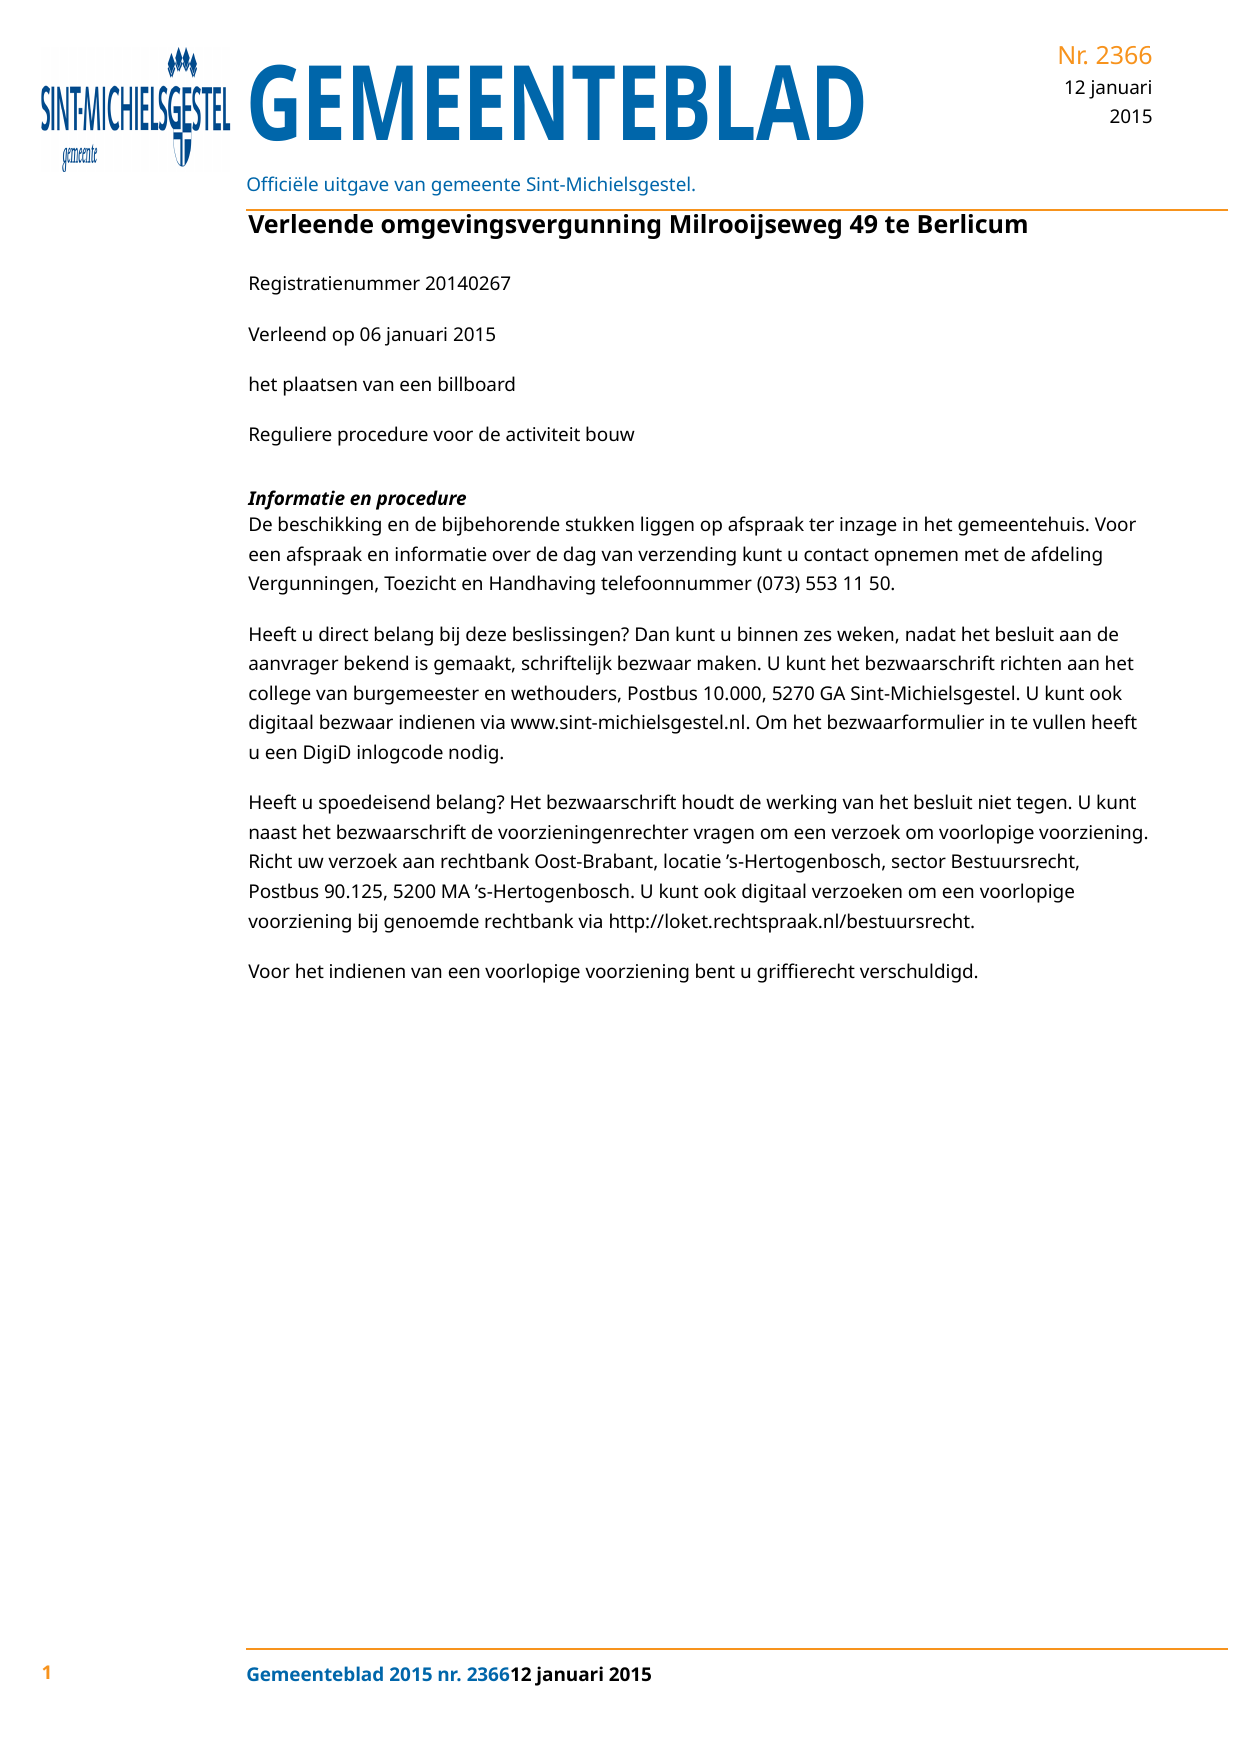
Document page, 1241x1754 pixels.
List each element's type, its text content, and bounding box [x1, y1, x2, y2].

text Voor het indienen van een voorlopige voorziening bent u griffierecht verschuldigd. [248, 958, 1152, 984]
text Registratienummer 20140267 [248, 270, 1152, 296]
text Heeft u direct belang bij deze beslissingen? Dan kunt u binnen zes weken, nadat het besluit aan de aanvrager bekend is gemaakt, schriftelijk bezwaar maken. U kunt het bezwaarschrift richten aan het college van burgemeester en wethouders, Postbus 10.000, 5270 GA Sint-Michielsgestel. U kunt ook digitaal bezwaar indienen via www.sint-michielsgestel.nl. Om het bezwaarformulier in te vullen heeft u een DigiD inlogcode nodig. [248, 621, 1152, 765]
text Heeft u spoedeisend belang? Het bezwaarschrift houdt de werking van het besluit niet tegen. U kunt naast het bezwaarschrift de voorzieningenrechter vragen om een verzoek om voorlopige voorziening. Richt uw verzoek aan rechtbank Oost-Brabant, locatie ’s-Hertogenbosch, sector Bestuursrecht, Postbus 90.125, 5200 MA ’s-Hertogenbosch. U kunt ook digitaal verzoeken om een voorlopige voorziening bij genoemde rechtbank via http://loket.rechtspraak.nl/bestuursrecht. [248, 789, 1152, 934]
text Informatie en procedure [248, 486, 1152, 511]
text Verleend op 06 januari 2015 [248, 321, 1152, 346]
text Reguliere procedure voor de activiteit bouw [248, 422, 1152, 447]
text De beschikking en de bijbehorende stukken liggen op afspraak ter inzage in het gemeentehuis. Voor een afspraak en informatie over de dag van verzending kunt u contact opnemen met de afdeling Vergunningen, Toezicht en Handhaving telefoonnummer (073) 553 11 50. [248, 511, 1152, 596]
picture [41, 47, 231, 172]
text het plaatsen van een billboard [248, 371, 1152, 397]
text Verleende omgevingsvergunning Milrooijseweg 49 te Berlicum [248, 211, 1152, 241]
